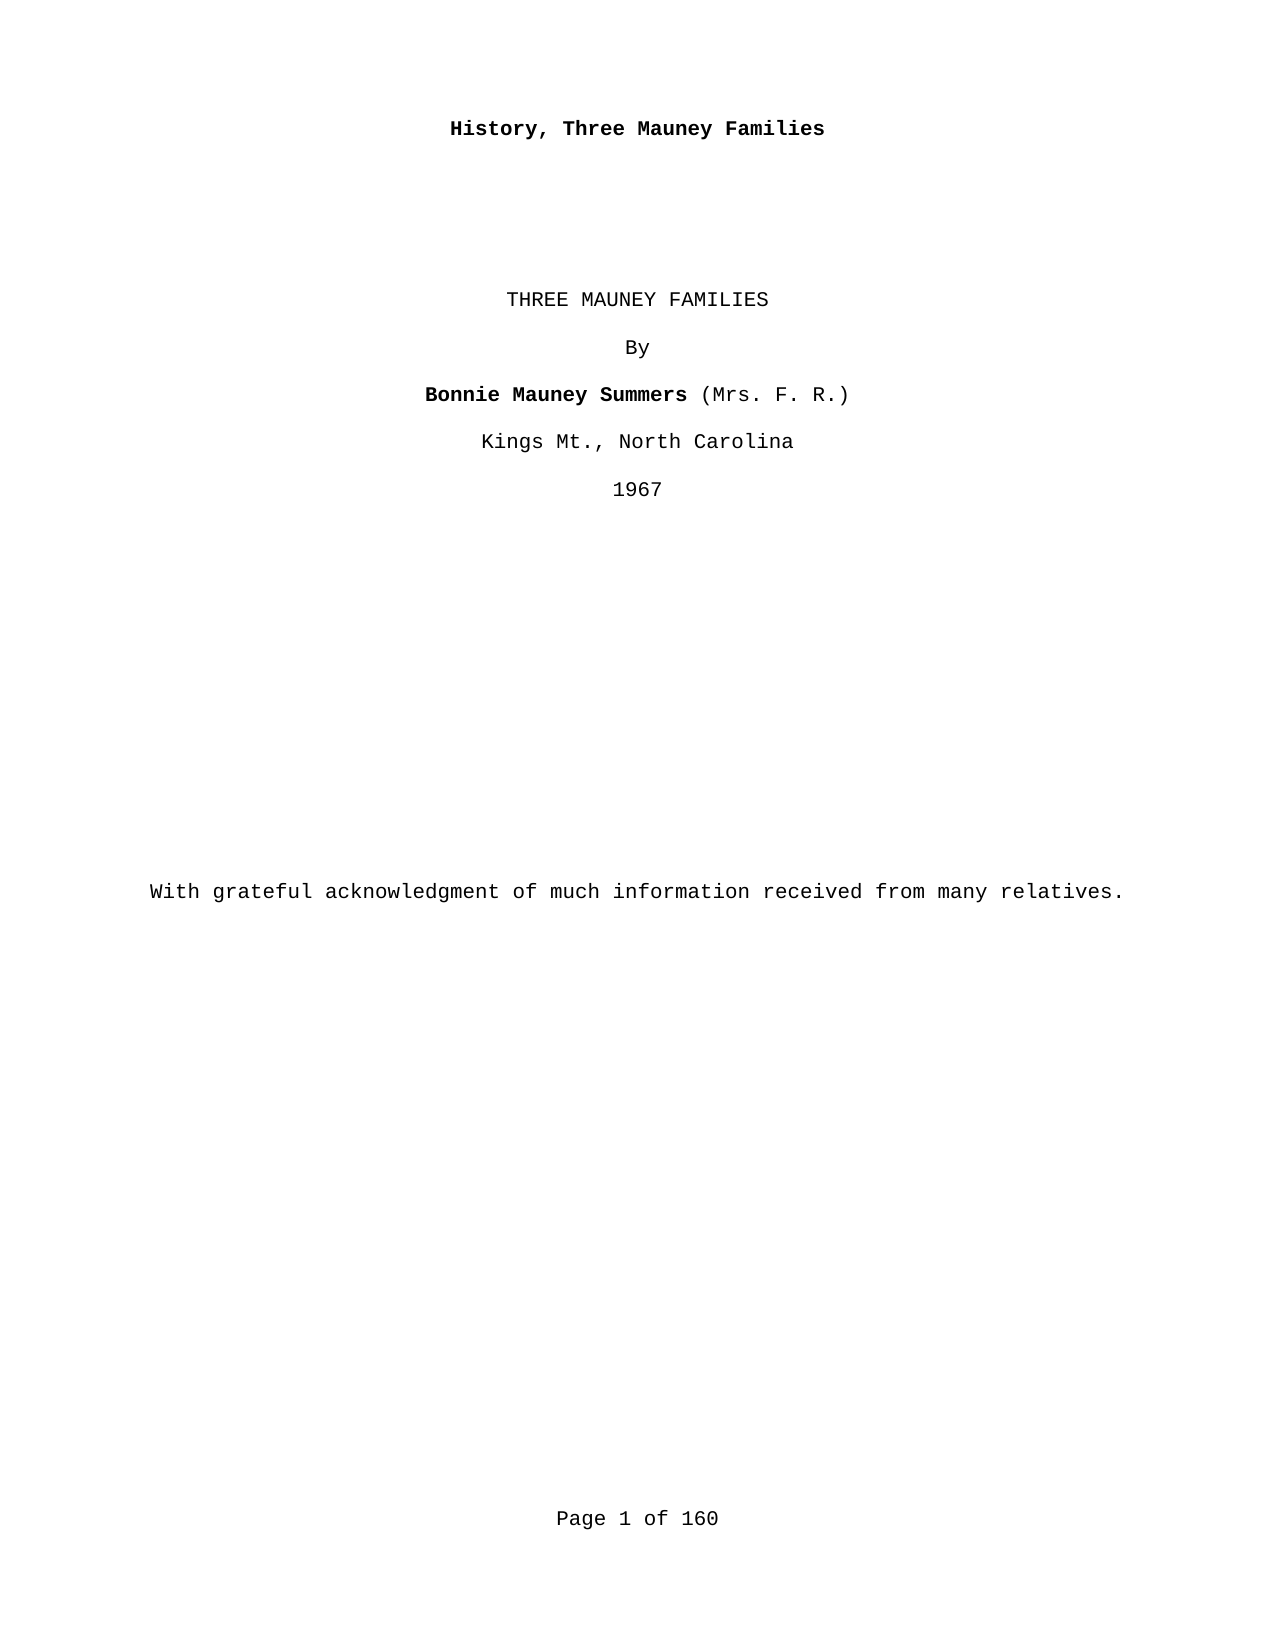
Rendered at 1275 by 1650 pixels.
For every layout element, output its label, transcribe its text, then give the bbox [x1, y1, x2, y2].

text By [118, 337, 1157, 360]
text 1967 [118, 479, 1157, 502]
text Kings Mt., North Carolina [118, 431, 1157, 455]
text THREE MAUNEY FAMILIES [118, 289, 1157, 313]
text Bonnie Mauney Summers (Mrs. F. R.) [118, 384, 1157, 408]
text With grateful acknowledgment of much information received from many relatives. [118, 881, 1157, 904]
